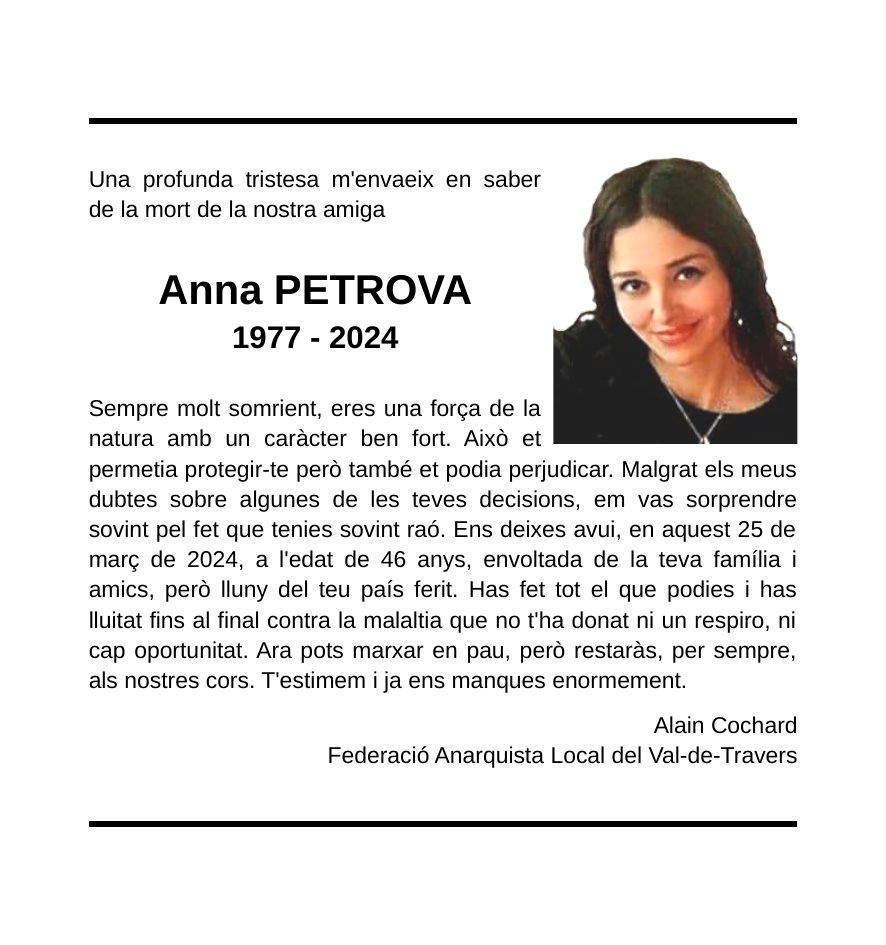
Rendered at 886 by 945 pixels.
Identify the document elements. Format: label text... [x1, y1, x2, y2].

picture [553, 157, 798, 444]
text Federació Anarquista Local del Val-de-Travers [88, 742, 797, 768]
title Anna PETROVA [88, 266, 553, 314]
text Una profunda tristesa m'envaeix en saber de la mort de la nostra amiga [88, 166, 553, 222]
subtitle 1977 - 2024 [88, 319, 553, 356]
text Sempre molt somrient, eres una força de la natura amb un caràcter ben fort. Això et permetia protegir-te però també et podia perjudicar. Malgrat els meus dubtes sobre algunes de les teves decisions, em vas sorprendre sovint pel fet que tenies sovint raó. Ens deixes avui, en aquest 25 de març de 2024, a l'edat de 46 anys, envoltada de la teva família i amics, però lluny del teu país ferit. Has fet tot el que podies i has lluitat fins al final contra la malaltia que no t'ha donat ni un respiro, ni cap oportunitat. Ara pots marxar en pau, però restaràs, per sempre, als nostres cors. T'estimem i ja ens manques enormement. [88, 395, 797, 693]
text Alain Cochard [88, 712, 797, 738]
